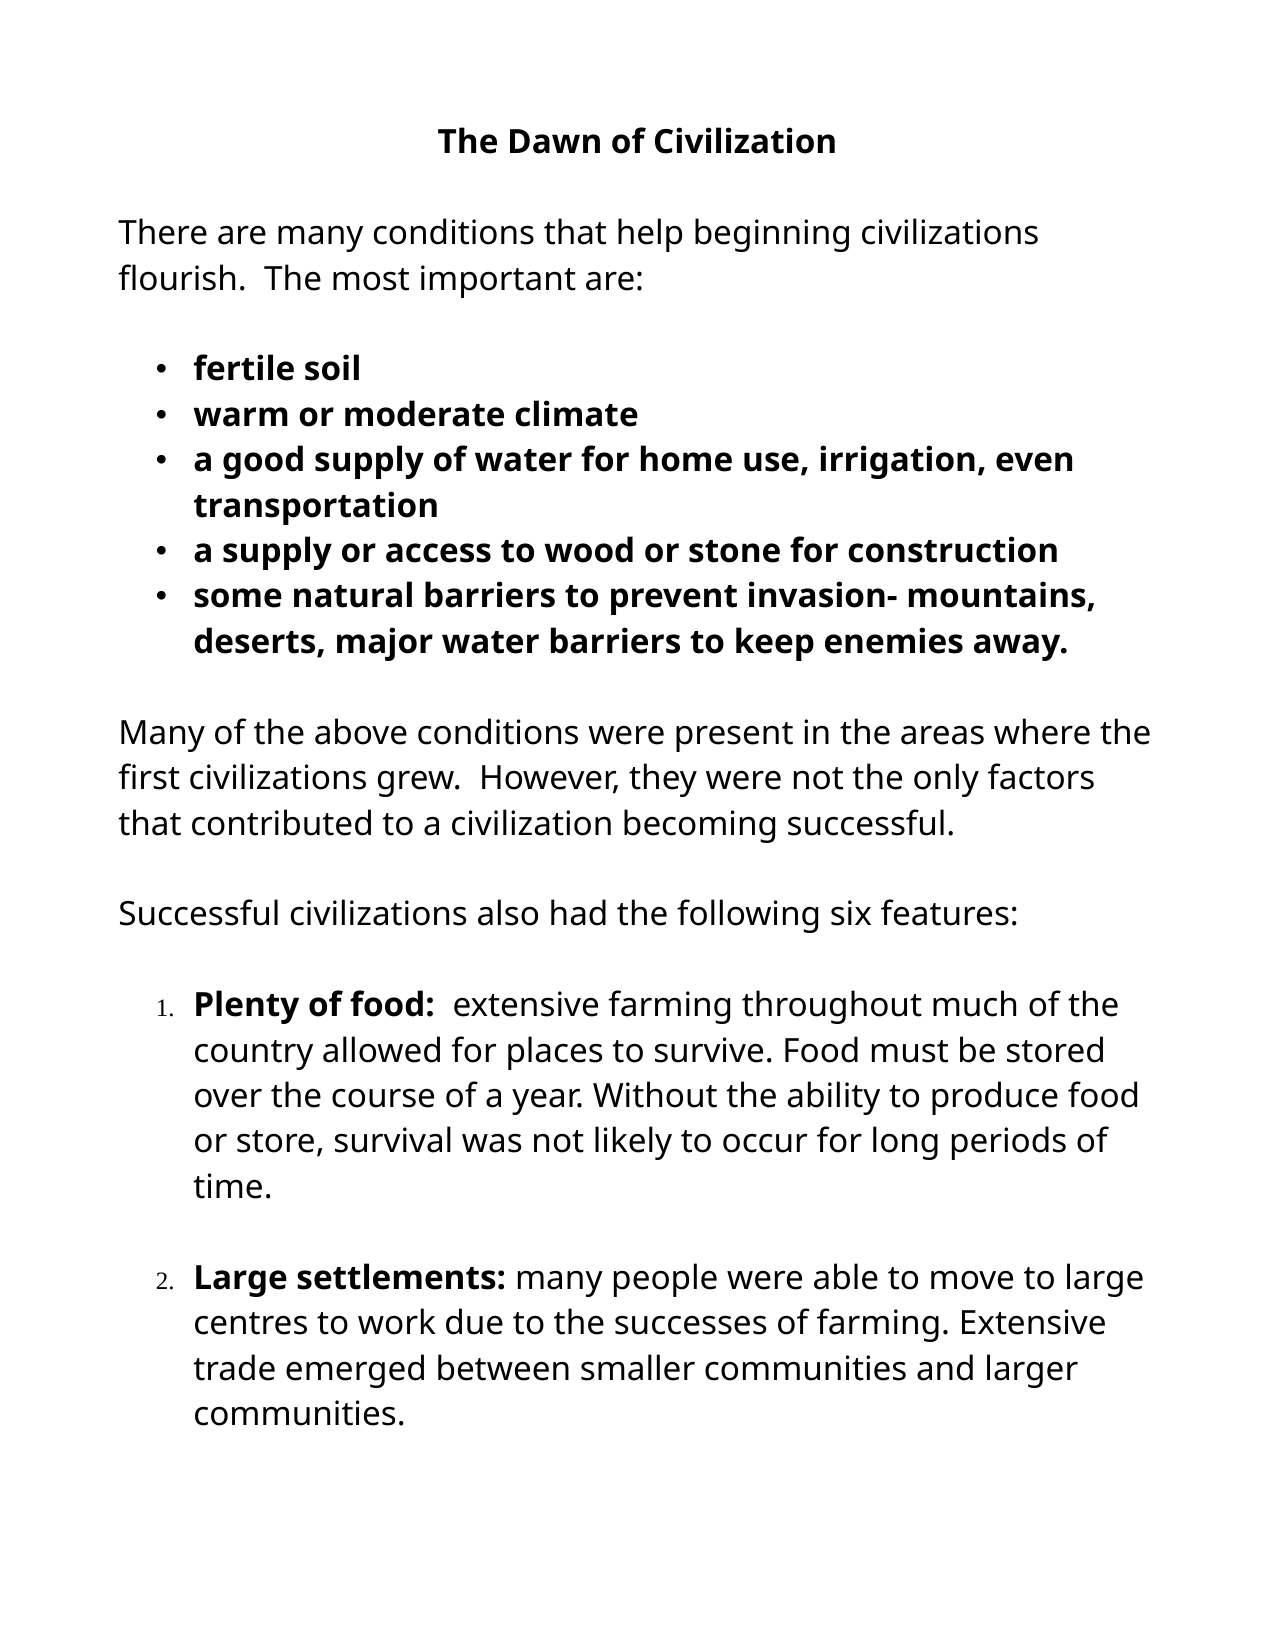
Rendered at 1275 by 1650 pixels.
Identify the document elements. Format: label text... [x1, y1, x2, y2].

list fertile soil [156, 345, 1157, 391]
list Large settlements: many people were able to move to large centres to work due to the successes of farming. Extensive trade emerged between smaller communities and larger communities. [156, 1253, 1157, 1435]
text The Dawn of Civilization [118, 118, 1157, 163]
list some natural barriers to prevent invasion- mountains, deserts, major water barriers to keep enemies away. [156, 572, 1157, 663]
list warm or moderate climate [156, 391, 1157, 436]
list a good supply of water for home use, irrigation, even transportation [156, 436, 1157, 527]
list Plenty of food: extensive farming throughout much of the country allowed for places to survive. Food must be stored over the course of a year. Without the ability to produce food or store, survival was not likely to occur for long periods of time. [156, 981, 1157, 1208]
text Many of the above conditions were present in the areas where the first civilizations grew. However, they were not the only factors that contributed to a civilization becoming successful. [118, 708, 1157, 845]
text Successful civilizations also had the following six features: [118, 890, 1157, 936]
list a supply or access to wood or stone for construction [156, 527, 1157, 572]
text There are many conditions that help beginning civilizations flourish. The most important are: [118, 209, 1157, 300]
